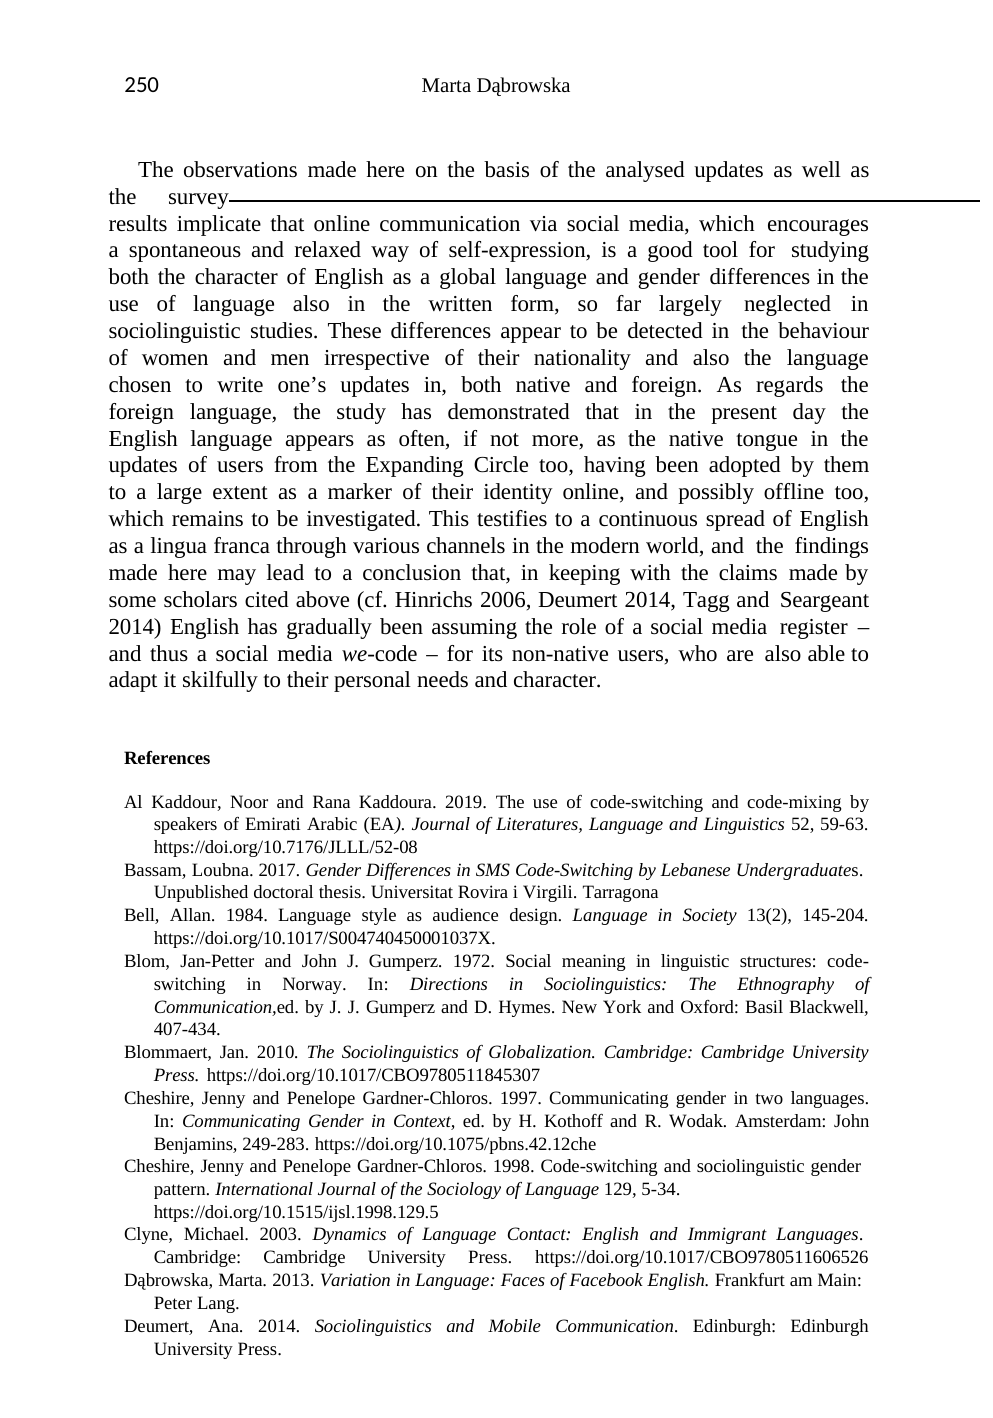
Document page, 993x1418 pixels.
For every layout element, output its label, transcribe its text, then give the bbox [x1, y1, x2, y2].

text Blommaert, Jan. 2010. The Sociolinguistics of Globalization. Cambridge: Cambridge University Press. https://doi.org/10.1017/CBO9780511845307 [124, 1041, 869, 1086]
text Clyne, Michael. 2003. Dynamics of Language Contact: English and Immigrant Languages. [124, 1224, 884, 1245]
text Cheshire, Jenny and Penelope Gardner-Chloros. 1997. Communicating gender in two languages. In: Communicating Gender in Context, ed. by H. Kothoff and R. Wodak. Amsterdam: John Benjamins, 249-283. https://doi.org/10.1075/pbns.42.12che [124, 1087, 869, 1154]
text Al Kaddour, Noor and Rana Kaddoura. 2019. The use of code-switching and code-mixing by speakers of Emirati Arabic (EA). Journal of Literatures, Language and Linguistics 52, 59-63. https://doi.org/10.7176/JLLL/52-08 [124, 791, 869, 857]
text Bell, Allan. 1984. Language style as audience design. Language in Society 13(2), 145-204. https://doi.org/10.1017/S004740450001037X. [124, 904, 869, 949]
text The observations made here on the basis of the analysed updates as well as the survey results implicate that online communication via social media, which encourages a spontaneous and relaxed way of self-expression, is a good tool for studying both the character of English as a global language and gender differences in the use of language also in the written form, so far largely neglected in sociolinguistic studies. These differences appear to be detected in the behaviour of women and men irrespective of their nationality and also the language chosen to write one’s updates in, both native and foreign. As regards the foreign language, the study has demonstrated that in the present day the English language appears as often, if not more, as the native tongue in the updates of users from the Expanding Circle too, having been adopted by them to a large extent as a marker of their identity online, and possibly offline too, which remains to be investigated. This testifies to a continuous spread of English as a lingua franca through various channels in the modern world, and the findings made here may lead to a conclusion that, in keeping with the claims made by some scholars cited above (cf. Hinrichs 2006, Deumert 2014, Tagg and Seargeant 2014) English has gradually been assuming the role of a social media register – and thus a social media we-code – for its non-native users, who are also able to adapt it skilfully to their personal needs and character. [108, 156, 869, 693]
text Cheshire, Jenny and Penelope Gardner-Chloros. 1998. Code-switching and sociolinguistic gender pattern. International Journal of the Sociology of Language 129, 5-34. https://doi.org/10.1515/ijsl.1998.129.5 [124, 1155, 869, 1222]
text Cambridge: Cambridge University Press. https://doi.org/10.1017/CBO9780511606526 Dąbrowska, Marta. 2013. Variation in Language: Faces of Facebook English. Frankfurt am Main: [124, 1246, 869, 1291]
text Bassam, Loubna. 2017. Gender Differences in SMS Code-Switching by Lebanese Undergraduates. [124, 858, 884, 880]
text Peter Lang. [153, 1292, 884, 1313]
text Deumert, Ana. 2014. Sociolinguistics and Mobile Communication. Edinburgh: Edinburgh University Press. [124, 1315, 869, 1359]
text Unpublished doctoral thesis. Universitat Rovira i Virgili. Tarragona [153, 881, 884, 903]
text Blom, Jan-Petter and John J. Gumperz. 1972. Social meaning in linguistic structures: code- switching in Norway. In: Directions in Sociolinguistics: The Ethnography of Communication,ed. by J. J. Gumperz and D. Hymes. New York and Oxford: Basil Blackwell, 407-434. [124, 950, 869, 1040]
text References [124, 747, 884, 768]
